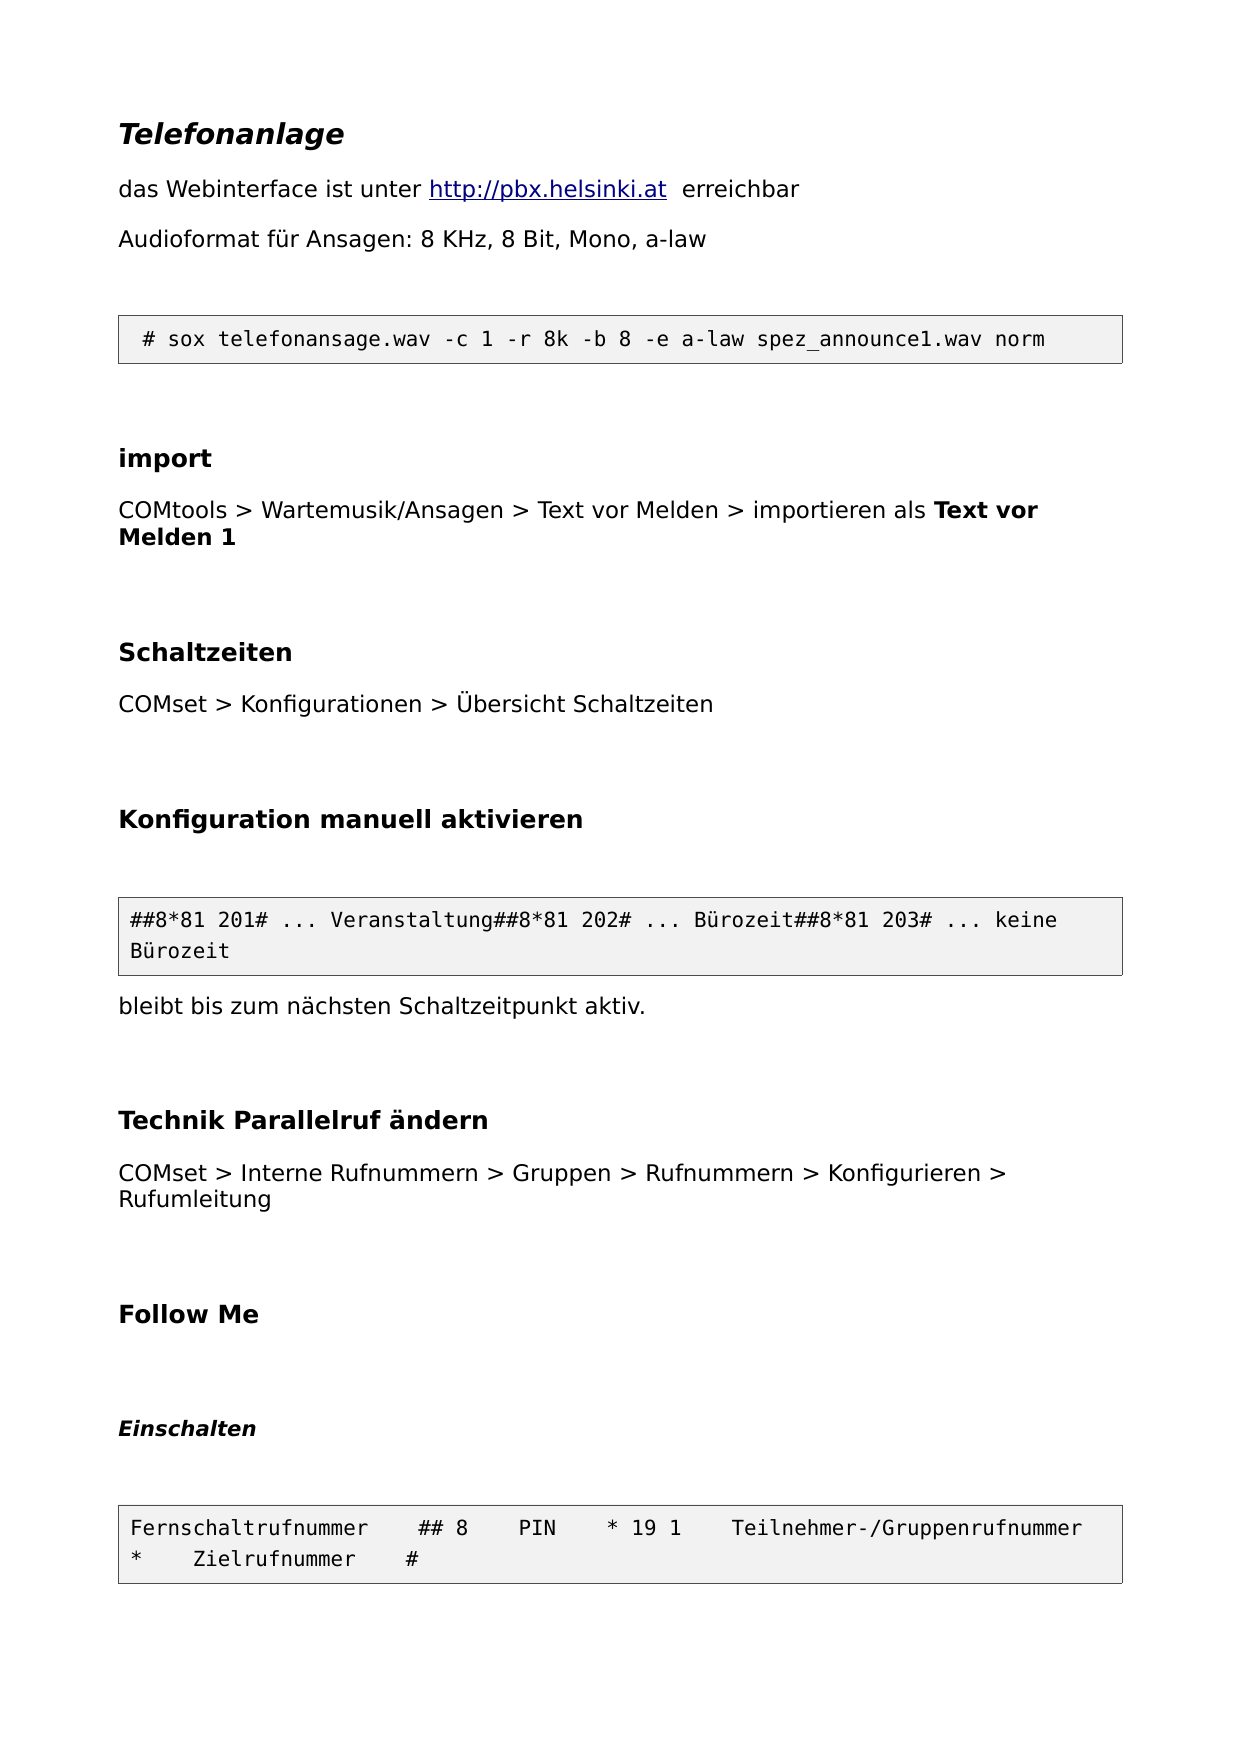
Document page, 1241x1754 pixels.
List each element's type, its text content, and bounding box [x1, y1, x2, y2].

text das Webinterface ist unter http://pbx.helsinki.at erreichbar [118, 176, 1122, 202]
text Audioformat für Ansagen: 8 KHz, 8 Bit, Mono, a-law [118, 226, 1122, 253]
subtitle Schaltzeiten [118, 638, 1122, 667]
text bleibt bis zum nächsten Schaltzeitpunkt aktiv. [118, 993, 1122, 1019]
subtitle Telefonanlage [118, 118, 1122, 152]
text COMset > Konfigurationen > Übersicht Schaltzeiten [118, 691, 1122, 718]
subtitle Technik Parallelruf ändern [118, 1106, 1122, 1136]
text Fernschaltrufnummer ## 8 PIN * 19 1 Teilnehmer-/Gruppenrufnummer * Zielrufnummer # [119, 1506, 1122, 1583]
text ##8*81 201# ... Veranstaltung##8*81 202# ... Bürozeit##8*81 203# ... keine Bürozeit [119, 898, 1122, 975]
subtitle import [118, 444, 1122, 473]
subtitle Konfiguration manuell aktivieren [118, 805, 1122, 834]
text COMset > Interne Rufnummern > Gruppen > Rufnummern > Konfigurieren > Rufumleitung [118, 1160, 1122, 1213]
subtitle Follow Me [118, 1300, 1122, 1329]
text # sox telefonansage.wav -c 1 -r 8k -b 8 -e a-law spez_announce1.wav norm [119, 316, 1122, 363]
text COMtools > Wartemusik/Ansagen > Text vor Melden > importieren als Text vor Melden 1 [118, 497, 1122, 551]
subtitle Einschalten [118, 1417, 1122, 1442]
